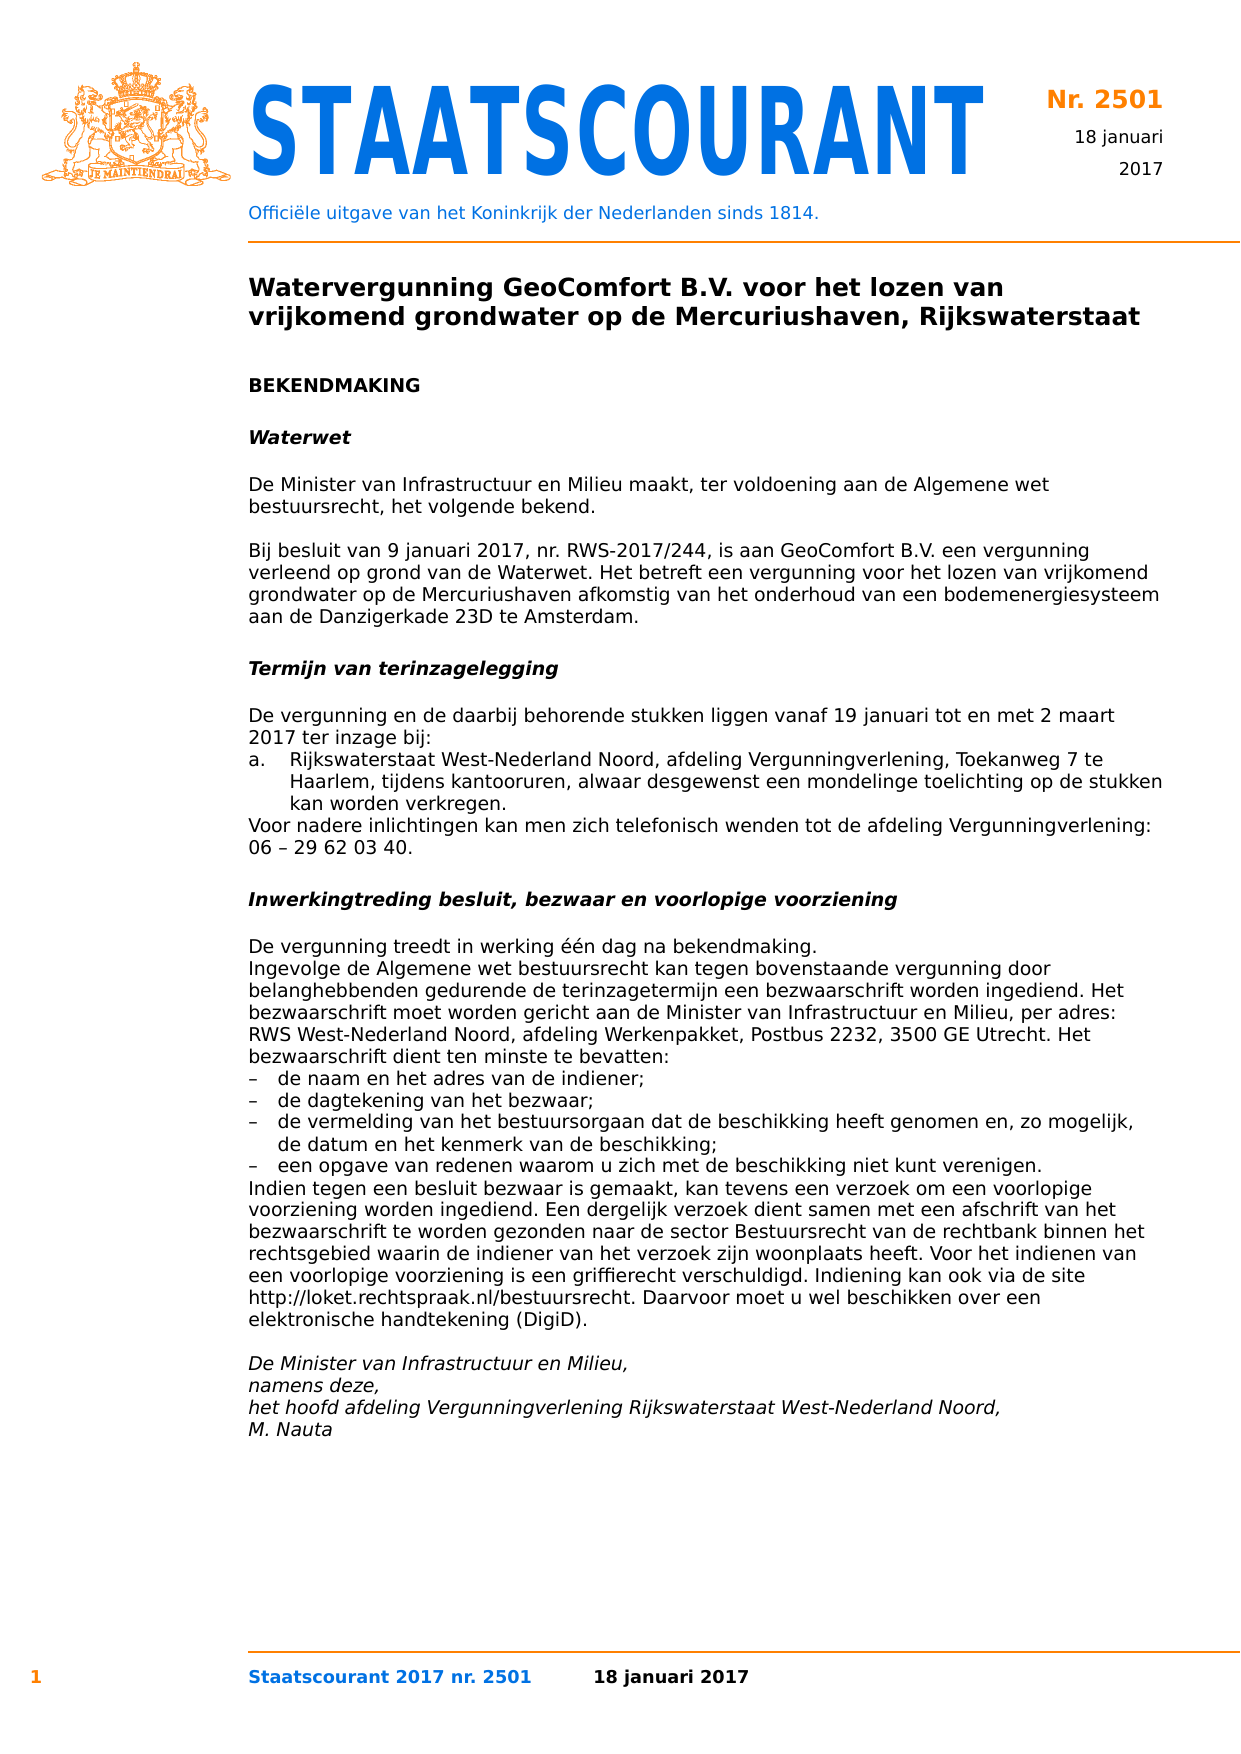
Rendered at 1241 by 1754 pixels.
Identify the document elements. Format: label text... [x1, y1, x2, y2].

table_header [25, 62, 248, 241]
table_cell 2017 [998, 153, 1240, 203]
subtitle Waterwet [248, 427, 1163, 449]
text – de naam en het adres van de indiener; [248, 1067, 1163, 1089]
text Bij besluit van 9 januari 2017, nr. RWS-2017/244, is aan GeoComfort B.V. een vergunning verleend op grond van de Waterwet. Het betreft een vergunning voor het lozen van vrijkomend grondwater op de Mercuriushaven afkomstig van het onderhoud van een bodemenergiesysteem aan de Danzigerkade 23D te Amsterdam. [248, 540, 1163, 628]
subtitle Watervergunning GeoComfort B.V. voor het lozen van vrijkomend grondwater op de Mercuriushaven, Rijkswaterstaat [248, 273, 1163, 331]
table_header Nr. 2501 [998, 62, 1240, 121]
picture [41, 62, 231, 186]
text – de dagtekening van het bezwaar; [248, 1089, 1163, 1111]
text De vergunning treedt in werking één dag na bekendmaking. [248, 936, 1163, 958]
subtitle Inwerkingtreding besluit, bezwaar en voorlopige voorziening [248, 889, 1163, 911]
text Voor nadere inlichtingen kan men zich telefonisch wenden tot de afdeling Vergunning­verlening: 06 – 29 62 03 40. [248, 815, 1163, 859]
text – een opgave van redenen waarom u zich met de beschikking niet kunt verenigen. [248, 1155, 1163, 1177]
text a. Rijkswaterstaat West-Nederland Noord, afdeling Vergunningverlening, Toekanweg 7 te Haarlem, tijdens kantooruren, alwaar desgewenst een mondelinge toelichting op de stukken kan worden verkregen. [248, 749, 1163, 815]
text Ingevolge de Algemene wet bestuursrecht kan tegen bovenstaande vergunning door belanghebbenden gedurende de terinzagetermijn een bezwaarschrift worden ingediend. Het bezwaarschrift moet worden gericht aan de Minister van Infrastructuur en Milieu, per adres: RWS West-Nederland Noord, afdeling Werkenpakket, Postbus 2232, 3500 GE Utrecht. Het bezwaarschrift dient ten minste te bevatten: [248, 958, 1163, 1067]
text De Minister van Infrastructuur en Milieu maakt, ter voldoening aan de Algemene wet bestuursrecht, het volgende bekend. [248, 474, 1163, 518]
table_cell Officiële uitgave van het Koninkrijk der Nederlanden sinds 1814. [248, 203, 1240, 241]
subtitle BEKENDMAKING [248, 375, 1163, 397]
text – de vermelding van het bestuursorgaan dat de beschikking heeft genomen en, zo mogelijk, de datum en het kenmerk van de beschikking; [248, 1111, 1163, 1155]
subtitle Termijn van terinzagelegging [248, 658, 1163, 680]
text De Minister van Infrastructuur en Milieu, namens deze, het hoofd afdeling Vergunningverlening Rijkswaterstaat West-Nederland Noord, M. Nauta [248, 1353, 1163, 1441]
text Indien tegen een besluit bezwaar is gemaakt, kan tevens een verzoek om een voorlopige voorziening worden ingediend. Een dergelijk verzoek dient samen met een afschrift van het bezwaarschrift te worden gezonden naar de sector Bestuursrecht van de rechtbank binnen het rechtsgebied waarin de indiener van het verzoek zijn woonplaats heeft. Voor het indienen van een voorlopige voorziening is een griffierecht verschuldigd. Indiening kan ook via de site http://loket.rechtspraak.nl/bestuursrecht. Daarvoor moet u wel beschikken over een elektronische handtekening (DigiD). [248, 1177, 1163, 1331]
table_header STAATSCOURANT [248, 62, 998, 203]
table_cell 18 januari [998, 121, 1240, 153]
text De vergunning en de daarbij behorende stukken liggen vanaf 19 januari tot en met 2 maart 2017 ter inzage bij: [248, 705, 1163, 749]
